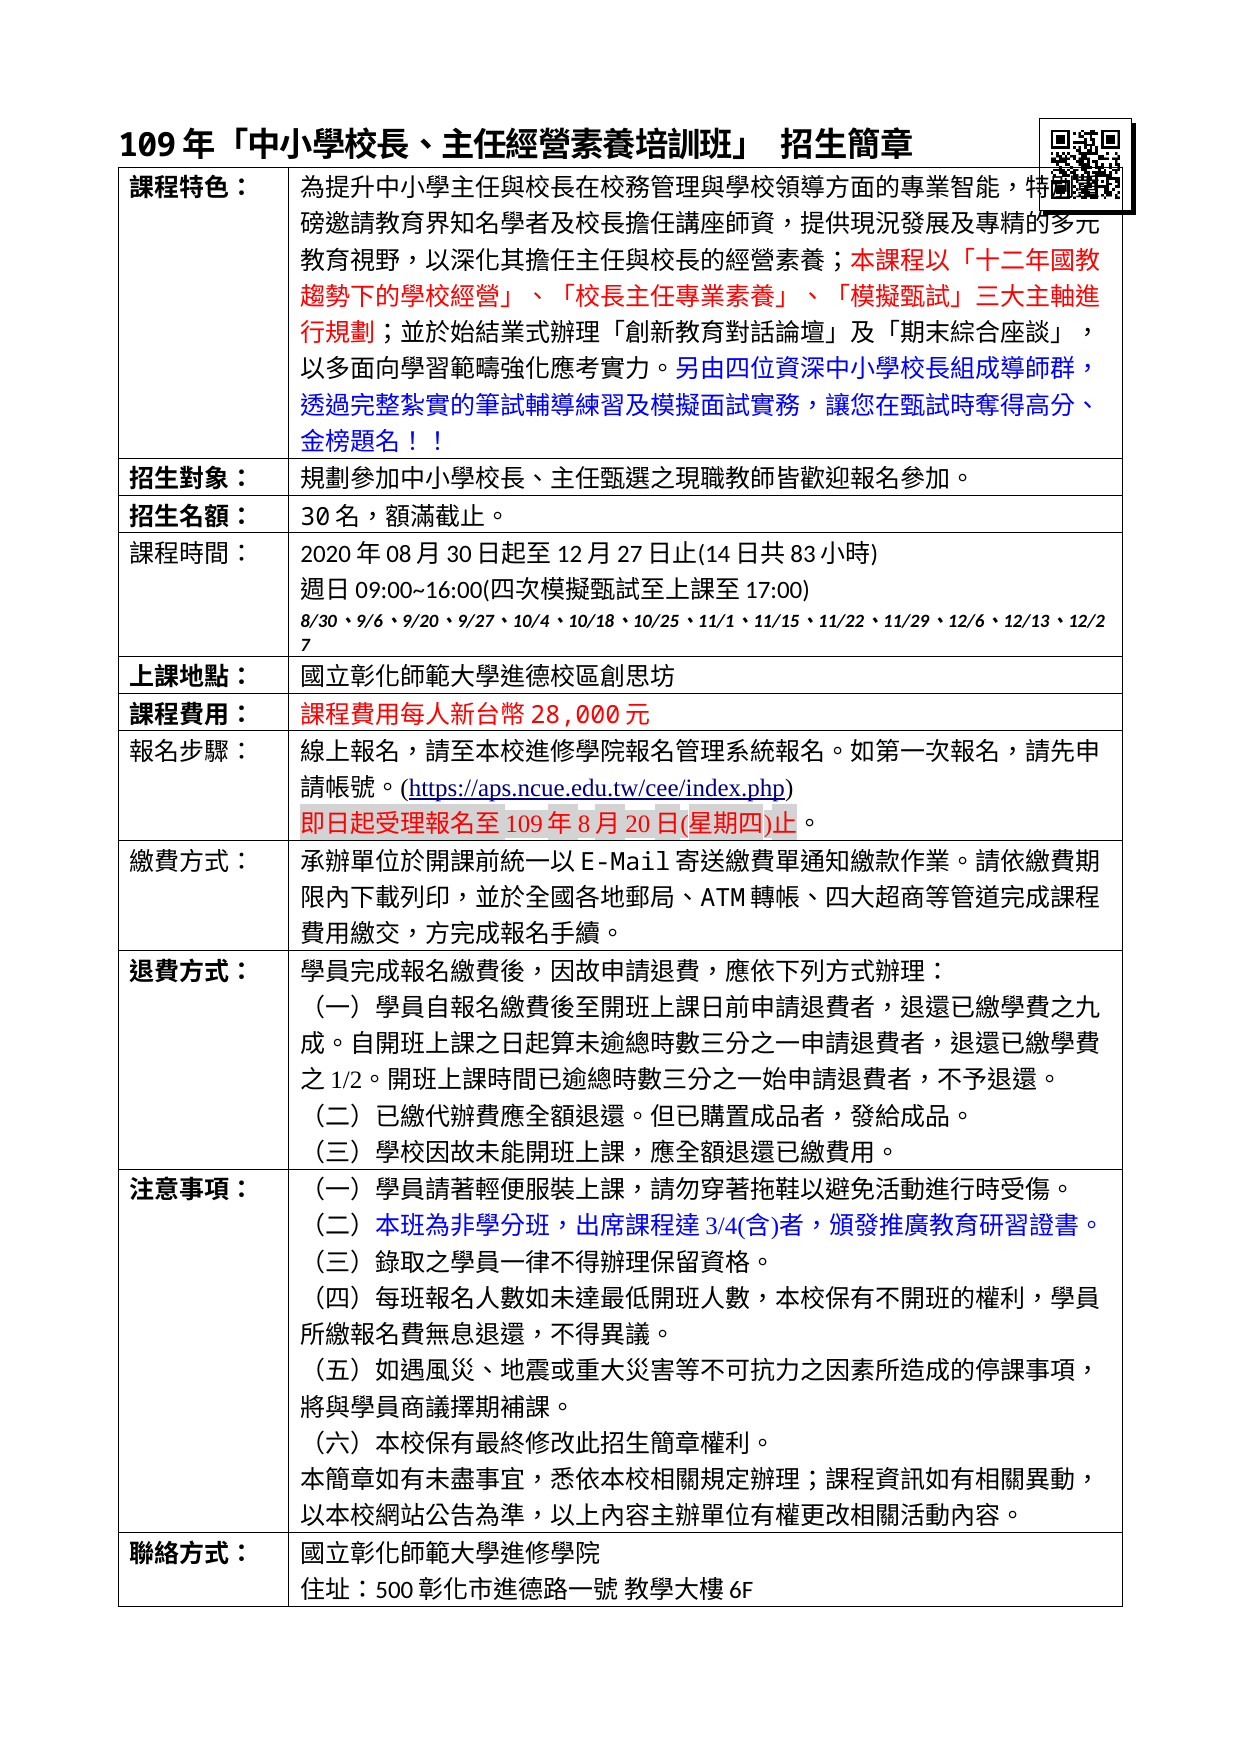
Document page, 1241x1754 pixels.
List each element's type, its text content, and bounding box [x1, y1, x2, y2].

table_cell 2020年08月30日起至12月27日止(14日共83小時) 週日09:00~16:00(四次模擬甄試至上課至17:00) 8/30、9/6、9/20、9/27、10/4、10/18、10/25、11/1、11/15、11/22、11/29、12/6、12/13、12/27 [289, 533, 1122, 656]
table_cell 課程費用每人新台幣28,000元 [289, 694, 1122, 730]
table_cell 注意事項： [119, 1170, 288, 1532]
table_cell 退費方式： [119, 951, 288, 1168]
table_cell 招生名額： [119, 496, 288, 532]
table_cell 繳費方式： [119, 841, 288, 950]
table_cell 課程時間： [119, 533, 288, 656]
table_cell 聯絡方式： [119, 1533, 288, 1606]
table_cell 承辦單位於開課前統一以E-Mail寄送繳費單通知繳款作業。請依繳費期限內下載列印，並於全國各地郵局、ATM轉帳、四大超商等管道完成課程費用繳交，方完成報名手續。 [289, 841, 1122, 950]
table_cell 上課地點： [119, 657, 288, 693]
table_cell 課程費用： [119, 694, 288, 730]
table_cell 線上報名，請至本校進修學院報名管理系統報名。如第一次報名，請先申請帳號。(https://aps.ncue.edu.tw/cee/index.php) 即日起受理報名至109年8月20日(星期四)止。 [289, 731, 1122, 840]
table_cell 報名步驟： [119, 731, 288, 840]
table_cell 30名，額滿截止。 [289, 496, 1122, 532]
table_cell 國立彰化師範大學進德校區創思坊 [289, 657, 1122, 693]
table_cell 招生對象： [119, 459, 288, 495]
table_header 課程特色： [119, 168, 288, 458]
table_cell 國立彰化師範大學進修學院 住址：500彰化市進德路一號 教學大樓6F [289, 1533, 1122, 1606]
table_cell 學員完成報名繳費後，因故申請退費，應依下列方式辦理： （一）學員自報名繳費後至開班上課日前申請退費者，退還已繳學費之九成。自開班上課之日起算未逾總時數三分之一申請退費者，退還已繳學費之1/2。開班上課時間已逾總時數三分之一始申請退費者，不予退還。 （二）已繳代辦費應全額退還。但已購置成品者，發給成品。 （三）學校因故未能開班上課，應全額退還已繳費用。 [289, 951, 1122, 1168]
table_header 為提升中小學主任與校長在校務管理與學校領導方面的專業智能，特別重磅邀請教育界知名學者及校長擔任講座師資，提供現況發展及專精的多元教育視野，以深化其擔任主任與校長的經營素養；本課程以「十二年國教趨勢下的學校經營」、「校長主任專業素養」、「模擬甄試」三大主軸進行規劃；並於始結業式辦理「創新教育對話論壇」及「期末綜合座談」，以多面向學習範疇強化應考實力。另由四位資深中小學校長組成導師群，透過完整紮實的筆試輔導練習及模擬面試實務，讓您在甄試時奪得高分、金榜題名！！ [289, 168, 1122, 458]
table_cell （一）學員請著輕便服裝上課，請勿穿著拖鞋以避免活動進行時受傷。 （二）本班為非學分班，出席課程達3/4(含)者，頒發推廣教育研習證書。 （三）錄取之學員一律不得辦理保留資格。 （四）每班報名人數如未達最低開班人數，本校保有不開班的權利，學員 所繳報名費無息退還，不得異議。 （五）如遇風災、地震或重大災害等不可抗力之因素所造成的停課事項，將與學員商議擇期補課。 （六）本校保有最終修改此招生簡章權利。 本簡章如有未盡事宜，悉依本校相關規定辦理；課程資訊如有相關異動，以本校網站公告為準，以上內容主辦單位有權更改相關活動內容。 [289, 1170, 1122, 1532]
picture [1040, 119, 1131, 210]
table_cell 規劃參加中小學校長、主任甄選之現職教師皆歡迎報名參加。 [289, 459, 1122, 495]
text 109年「中小學校長、主任經營素養培訓班」 招生簡章 [118, 118, 1039, 167]
picture [1040, 168, 1122, 210]
